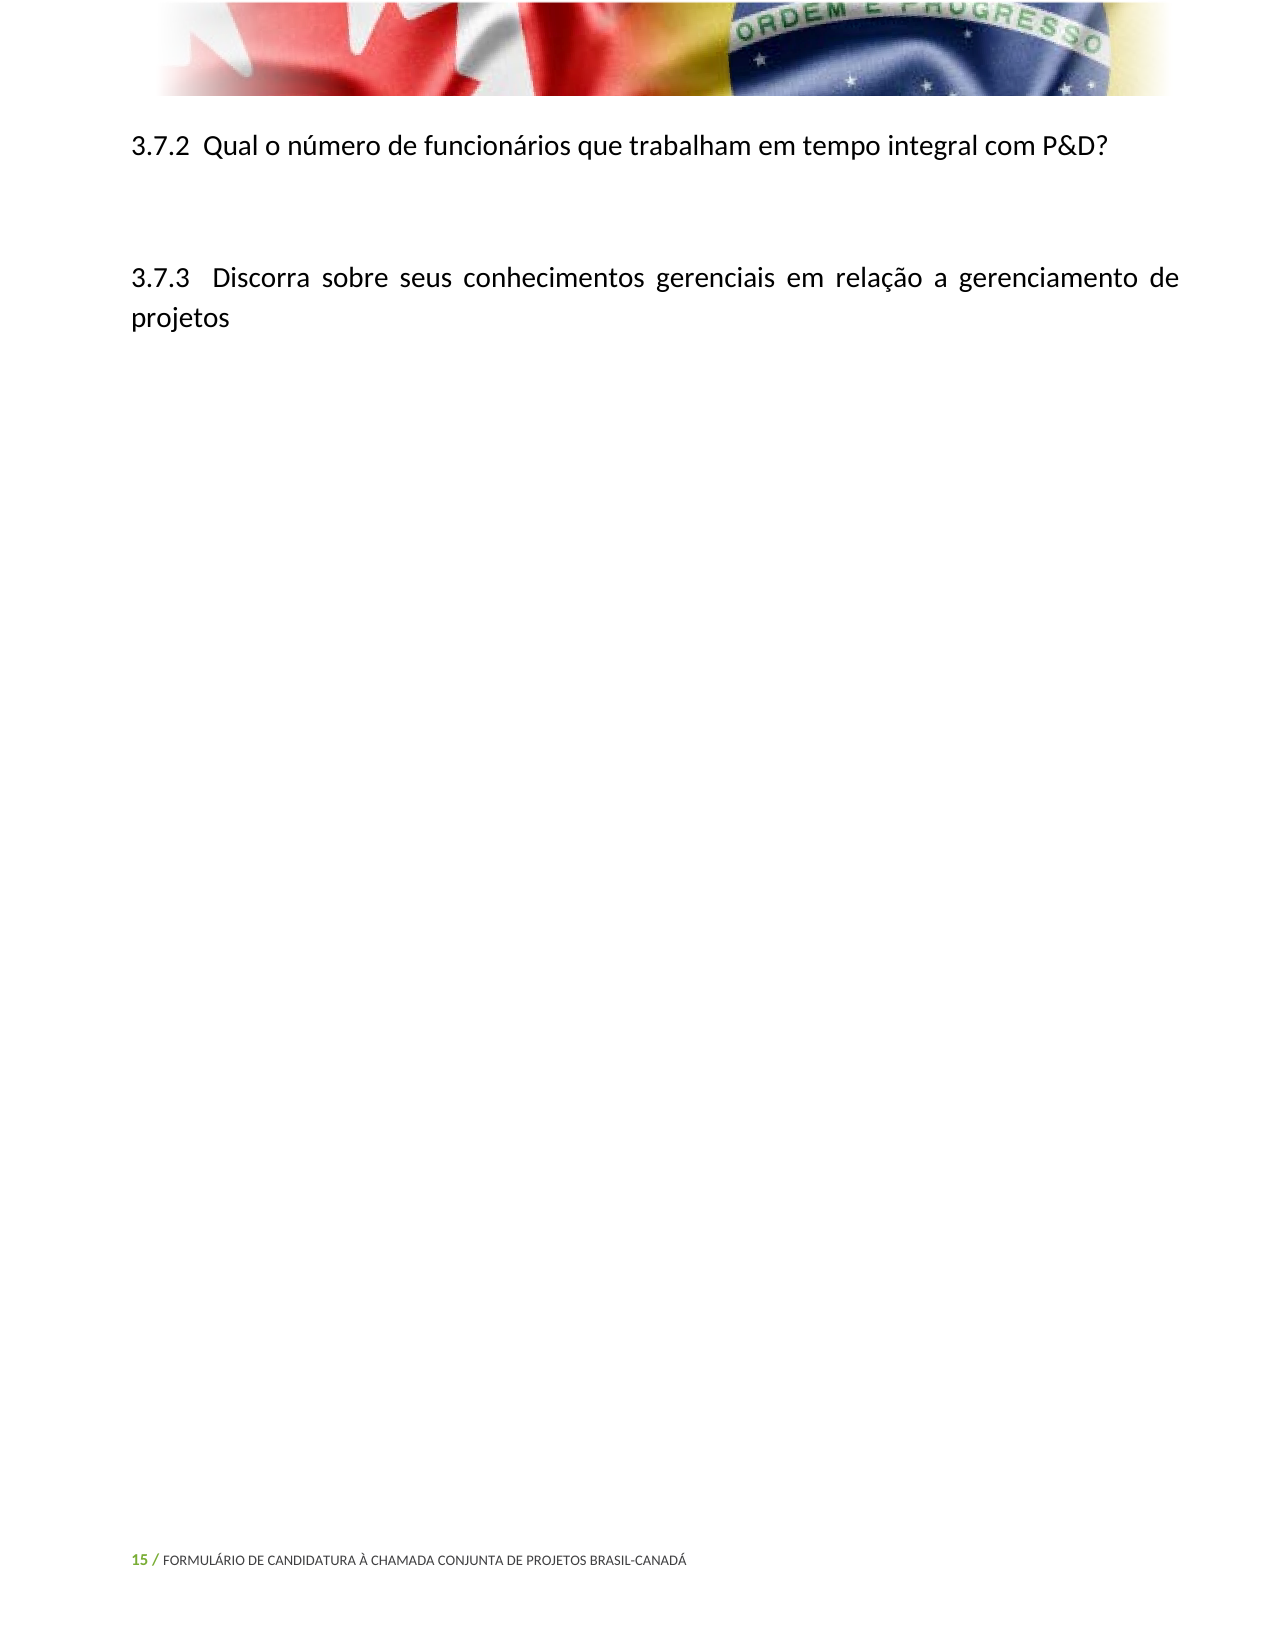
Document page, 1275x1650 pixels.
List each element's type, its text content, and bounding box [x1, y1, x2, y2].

text 3.7.2 Qual o número de funcionários que trabalham em tempo integral com P&D? [131, 127, 1181, 163]
text 3.7.3 Discorra sobre seus conhecimentos gerenciais em relação a gerenciamento de projetos [131, 259, 1181, 334]
